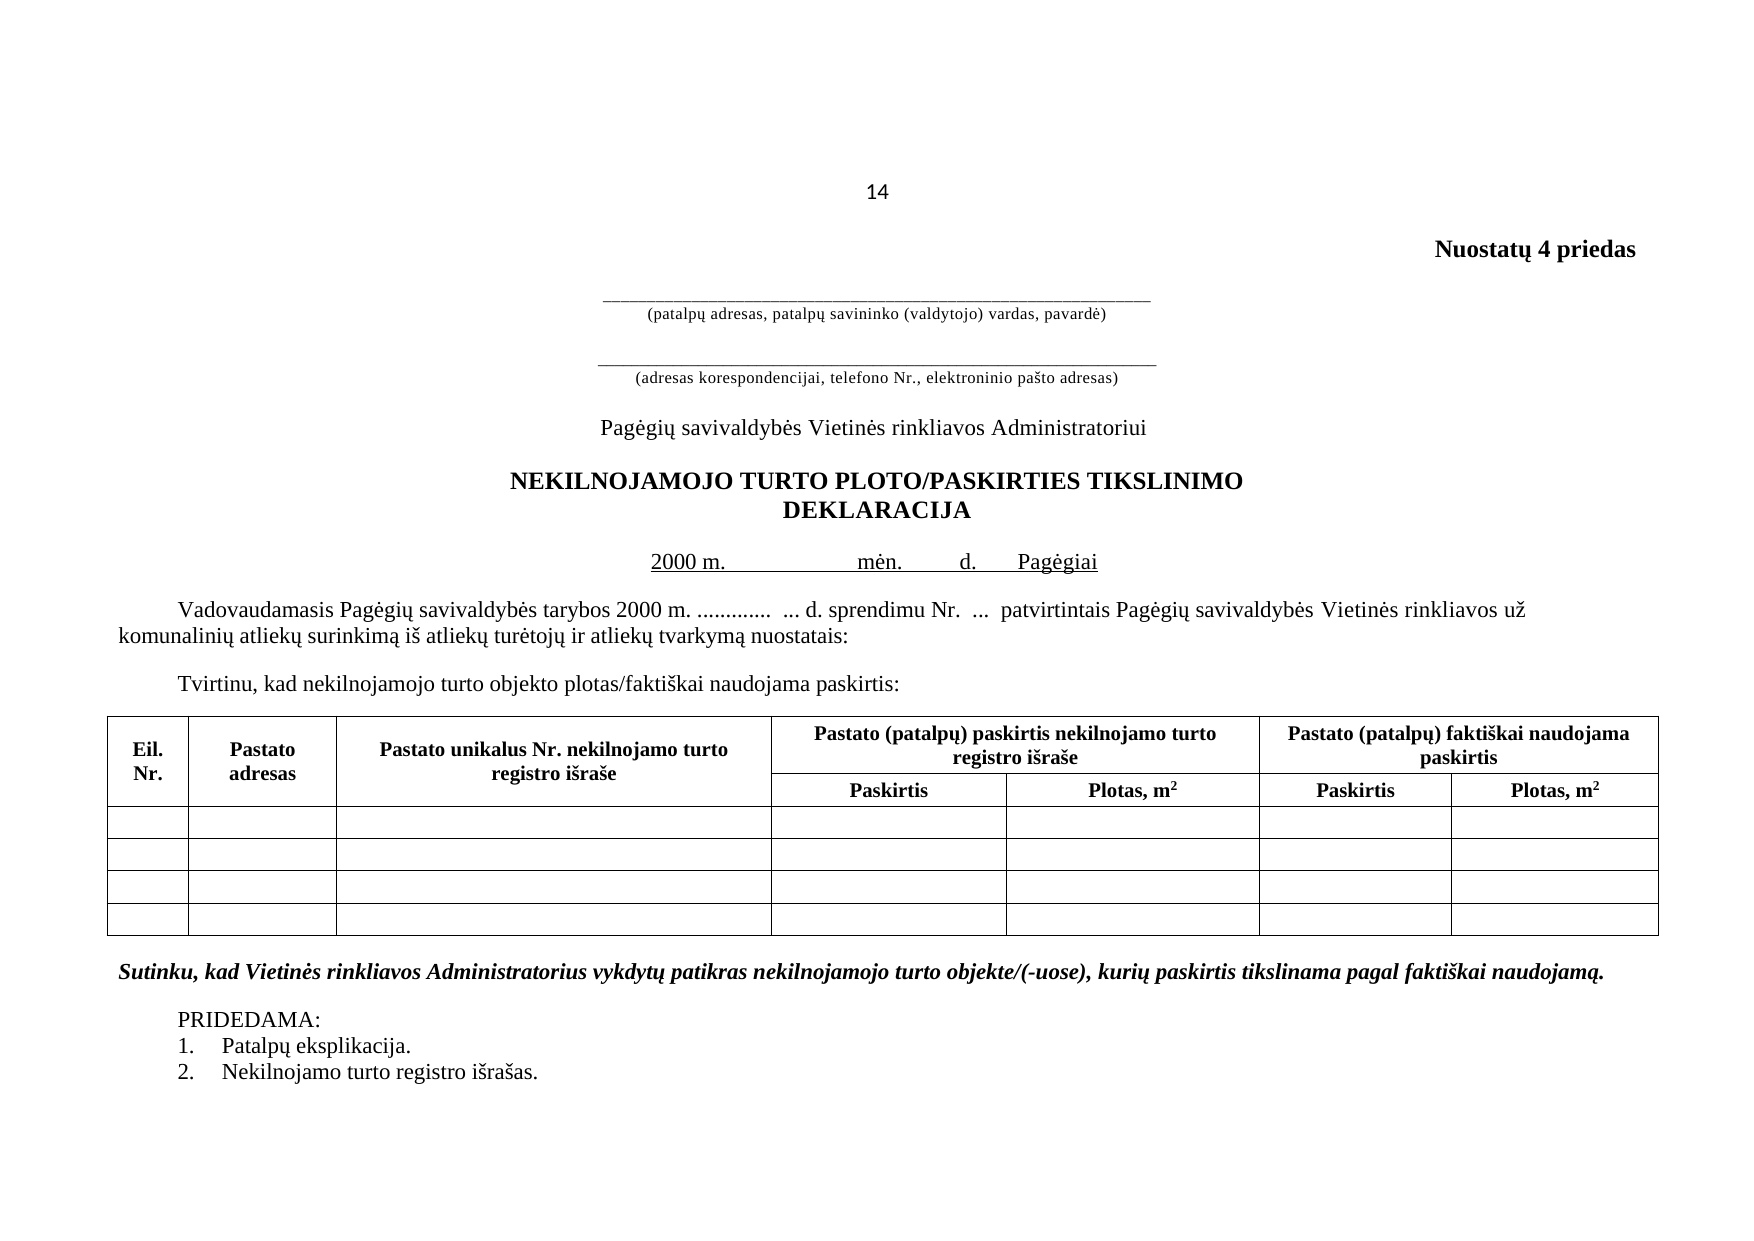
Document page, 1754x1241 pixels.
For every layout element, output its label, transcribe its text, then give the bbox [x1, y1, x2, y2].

table_cell [189, 807, 336, 838]
table_cell [108, 904, 188, 935]
table_cell [108, 807, 188, 838]
text Sutinku, kad Vietinės rinkliavos Administratorius vykdytų patikras nekilnojamojo turto objekte/(-uose), kurių paskirtis tikslinama pagal faktiškai naudojamą. [118, 958, 1636, 984]
table_cell Plotas, m2 [1452, 774, 1658, 806]
text DEKLARACIJA [118, 495, 1636, 524]
table_cell [1260, 807, 1451, 838]
table_cell Paskirtis [1260, 774, 1451, 806]
table_cell Paskirtis [772, 774, 1006, 806]
table_cell [772, 839, 1006, 870]
table_header Pastato adresas [189, 717, 336, 806]
text Tvirtinu, kad nekilnojamojo turto objekto plotas/faktiškai naudojama paskirtis: [118, 670, 1636, 696]
text ___________________________________________________________________ [118, 349, 1636, 368]
table_cell [1452, 807, 1658, 838]
text 1. Patalpų eksplikacija. [177, 1032, 1601, 1058]
table_cell [337, 807, 771, 838]
table_cell [1007, 839, 1259, 870]
table_cell [1007, 807, 1259, 838]
table_header Eil. Nr. [108, 717, 188, 806]
table_cell [337, 839, 771, 870]
text ______________________________________________________________ [118, 284, 1636, 303]
table_cell [772, 807, 1006, 838]
table_cell [189, 871, 336, 903]
table_header Pastato (patalpų) paskirtis nekilnojamo turto registro išraše [772, 717, 1259, 773]
table_cell [189, 904, 336, 935]
table_cell [1452, 839, 1658, 870]
table_cell [1007, 871, 1259, 903]
table_cell [337, 871, 771, 903]
text Nuostatų 4 priedas [118, 234, 1636, 263]
table_cell [108, 871, 188, 903]
text (patalpų adresas, patalpų savininko (valdytojo) vardas, pavardė) [118, 303, 1636, 323]
table_cell [108, 839, 188, 870]
table_cell [772, 871, 1006, 903]
table_cell Plotas, m2 [1007, 774, 1259, 806]
table_cell [337, 904, 771, 935]
text NEKILNOJAMOJO TURTO PLOTO/PASKIRTIES TIKSLINIMO [118, 466, 1636, 495]
table_cell [1452, 871, 1658, 903]
table_cell [772, 904, 1006, 935]
table_cell [1260, 839, 1451, 870]
table_header Pastato (patalpų) faktiškai naudojama paskirtis [1260, 717, 1658, 773]
text Vadovaudamasis Pagėgių savivaldybės tarybos 2000 m. ............. ... d. sprendimu Nr. ... patvirtintais Pagėgių savivaldybės Vietinės rinkliavos už komunalinių atliekų surinkimą iš atliekų turėtojų ir atliekų tvarkymą nuostatais: [118, 596, 1636, 648]
text PRIDEDAMA: [118, 1006, 1630, 1032]
table_cell [1007, 904, 1259, 935]
text (adresas korespondencijai, telefono Nr., elektroninio pašto adresas) [118, 368, 1636, 387]
table_cell [1260, 871, 1451, 903]
table_cell [189, 839, 336, 870]
text 2. Nekilnojamo turto registro išrašas. [177, 1058, 1601, 1085]
table_cell [1260, 904, 1451, 935]
table_header Pastato unikalus Nr. nekilnojamo turto registro išraše [337, 717, 771, 806]
text 2000 m. mėn. d. Pagėgiai [118, 548, 1630, 574]
text Pagėgių savivaldybės Vietinės rinkliavos Administratoriui [118, 414, 1630, 440]
table_cell [1452, 904, 1658, 935]
